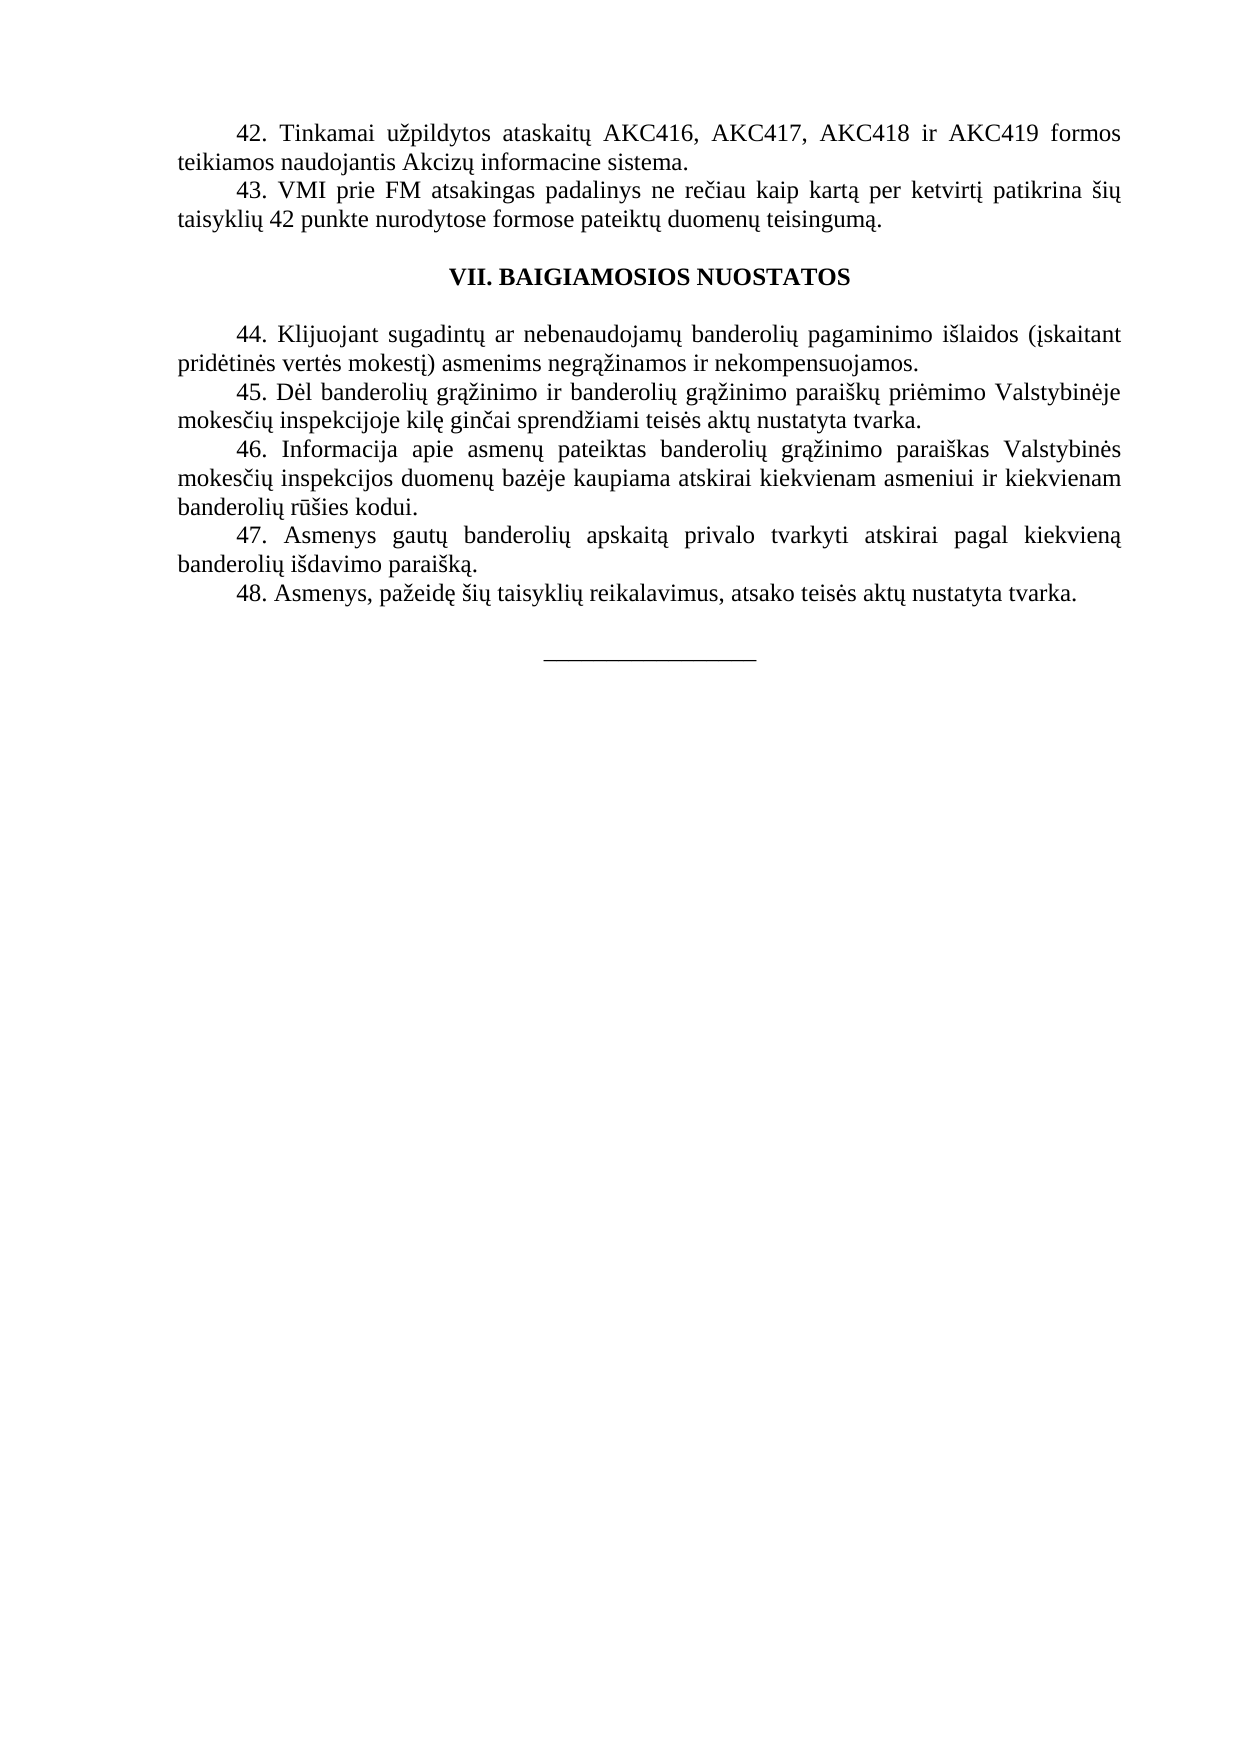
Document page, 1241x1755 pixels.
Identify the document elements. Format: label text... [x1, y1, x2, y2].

text _________________ [177, 636, 1122, 664]
text 47. Asmenys gautų banderolių apskaitą privalo tvarkyti atskirai pagal kiekvieną banderolių išdavimo paraišką. [177, 521, 1122, 578]
text VII. BAIGIAMOSIOS NUOSTATOS [177, 262, 1122, 291]
text 43. VMI prie FM atsakingas padalinys ne rečiau kaip kartą per ketvirtį patikrina šių taisyklių 42 punkte nurodytose formose pateiktų duomenų teisingumą. [177, 176, 1122, 233]
text 46. Informacija apie asmenų pateiktas banderolių grąžinimo paraiškas Valstybinės mokesčių inspekcijos duomenų bazėje kaupiama atskirai kiekvienam asmeniui ir kiekvienam banderolių rūšies kodui. [177, 434, 1122, 521]
text 44. Klijuojant sugadintų ar nebenaudojamų banderolių pagaminimo išlaidos (įskaitant pridėtinės vertės mokestį) asmenims negrąžinamos ir nekompensuojamos. [177, 319, 1122, 377]
text 42. Tinkamai užpildytos ataskaitų AKC416, AKC417, AKC418 ir AKC419 formos teikiamos naudojantis Akcizų informacine sistema. [177, 118, 1122, 176]
text 48. Asmenys, pažeidę šių taisyklių reikalavimus, atsako teisės aktų nustatyta tvarka. [177, 578, 1122, 607]
text 45. Dėl banderolių grąžinimo ir banderolių grąžinimo paraiškų priėmimo Valstybinėje mokesčių inspekcijoje kilę ginčai sprendžiami teisės aktų nustatyta tvarka. [177, 377, 1122, 434]
